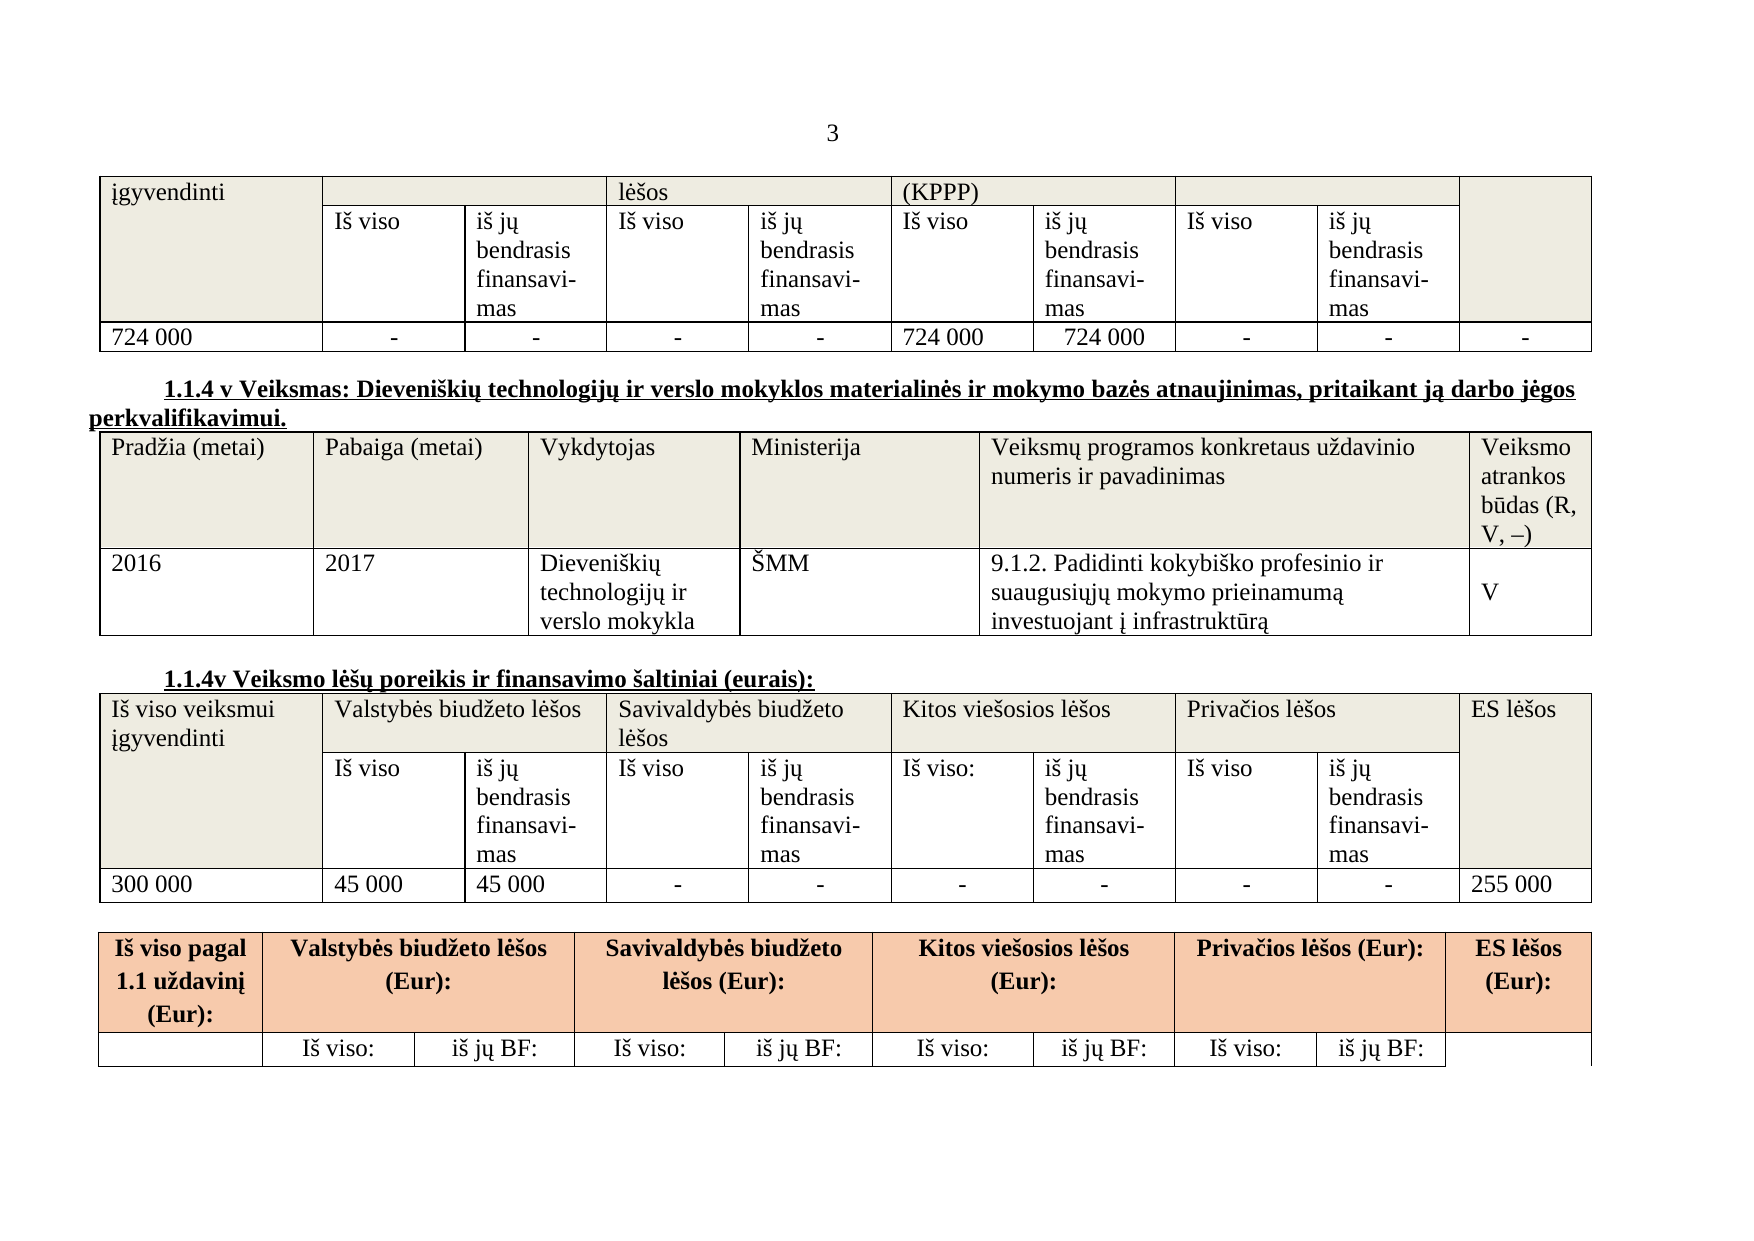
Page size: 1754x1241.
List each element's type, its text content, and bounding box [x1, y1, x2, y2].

table_header Savivaldybės biudžeto lėšos (Eur): [575, 933, 872, 1032]
table_header Vykdytojas [529, 433, 739, 547]
table_cell iš jų BF: [725, 1033, 872, 1066]
table_header Valstybės biudžeto lėšos [323, 694, 606, 752]
table_cell - [749, 323, 891, 351]
table_cell Iš viso [607, 753, 748, 868]
table_header Kitos viešosios lėšos [892, 694, 1175, 752]
table_cell Iš viso [1176, 206, 1317, 321]
table_cell Iš viso: [263, 1033, 414, 1066]
table_header [323, 177, 606, 205]
table_header Privačios lėšos (Eur): [1175, 933, 1445, 1032]
table_header Iš viso veiksmui įgyvendinti [101, 694, 322, 868]
table_header [1176, 177, 1459, 205]
table_header Savivaldybės biudžeto lėšos [607, 694, 891, 752]
table_cell Dieveniškių technologijų ir verslo mokykla [529, 549, 739, 635]
table_cell iš jų bendrasis finansavi- mas [1034, 753, 1175, 868]
table_header Iš viso pagal 1.1 uždavinį (Eur): [99, 933, 262, 1032]
table_cell 724 000 [1034, 323, 1175, 351]
table_cell - [607, 869, 748, 902]
table_cell Iš viso [323, 753, 464, 868]
table_header ES lėšos (Eur): [1446, 933, 1591, 1032]
table_cell - [323, 323, 464, 351]
table_header Valstybės biudžeto lėšos (Eur): [263, 933, 574, 1032]
table_header (KPPP) [892, 177, 1175, 205]
table_cell - [1176, 323, 1317, 351]
table_cell iš jų bendrasis finansavi- mas [749, 753, 891, 868]
table_cell iš jų bendrasis finansavi- mas [466, 753, 606, 868]
table_cell Iš viso: [873, 1033, 1033, 1066]
table_cell - [1460, 323, 1591, 351]
table_header Pradžia (metai) [101, 433, 313, 547]
table_header ES lėšos [1460, 694, 1591, 868]
table_cell V [1470, 549, 1591, 635]
table_cell - [1318, 869, 1459, 902]
table_cell Iš viso [323, 206, 464, 321]
table_header Privačios lėšos [1176, 694, 1459, 752]
table_cell Iš viso: [1175, 1033, 1316, 1066]
table_cell 45 000 [466, 869, 606, 902]
table_header Veiksmo atrankos būdas (R, V, –) [1470, 433, 1591, 547]
table_cell Iš viso [607, 206, 748, 321]
text 1.1.4 v Veiksmas: Dieveniškių technologijų ir verslo mokyklos materialinės ir mokymo bazės atnaujinimas, pritaikant ją darbo jėgos perkvalifikavimui. [89, 374, 1577, 431]
table_header Veiksmų programos konkretaus uždavinio numeris ir pavadinimas [980, 433, 1469, 547]
table_cell 45 000 [323, 869, 464, 902]
table_header [1460, 177, 1591, 321]
table_cell iš jų BF: [415, 1033, 574, 1066]
table_cell - [466, 323, 606, 351]
table_header įgyvendinti [101, 177, 322, 321]
table_cell [1446, 1033, 1591, 1066]
table_cell iš jų BF: [1034, 1033, 1174, 1066]
table_cell 255 000 [1460, 869, 1591, 902]
table_cell - [749, 869, 891, 902]
table_cell iš jų bendrasis finansavi- mas [1034, 206, 1175, 321]
table_cell - [1318, 323, 1459, 351]
table_cell 9.1.2. Padidinti kokybiško profesinio ir suaugusiųjų mokymo prieinamumą investuojant į infrastruktūrą [980, 549, 1469, 635]
table_cell iš jų BF: [1317, 1033, 1445, 1066]
table_cell Iš viso [892, 206, 1033, 321]
table_cell - [892, 869, 1033, 902]
table_cell iš jų bendrasis finansavi- mas [749, 206, 891, 321]
table_header Pabaiga (metai) [314, 433, 528, 547]
table_cell Iš viso [1176, 753, 1317, 868]
table_cell iš jų bendrasis finansavi- mas [466, 206, 606, 321]
table_cell 724 000 [892, 323, 1033, 351]
table_header lėšos [607, 177, 891, 205]
table_cell Iš viso: [892, 753, 1033, 868]
table_cell iš jų bendrasis finansavi- mas [1318, 753, 1459, 868]
table_cell 724 000 [101, 323, 322, 351]
table_cell [99, 1033, 262, 1066]
table_cell - [607, 323, 748, 351]
table_cell - [1176, 869, 1317, 902]
table_cell iš jų bendrasis finansavi- mas [1318, 206, 1459, 321]
table_header Kitos viešosios lėšos (Eur): [873, 933, 1174, 1032]
table_cell ŠMM [741, 549, 979, 635]
table_cell 300 000 [101, 869, 322, 902]
table_cell 2016 [101, 549, 313, 635]
table_cell 2017 [314, 549, 528, 635]
table_cell Iš viso: [575, 1033, 724, 1066]
text 1.1.4v Veiksmo lėšų poreikis ir finansavimo šaltiniai (eurais): [89, 664, 1577, 693]
table_header Ministerija [741, 433, 979, 547]
table_cell - [1034, 869, 1175, 902]
